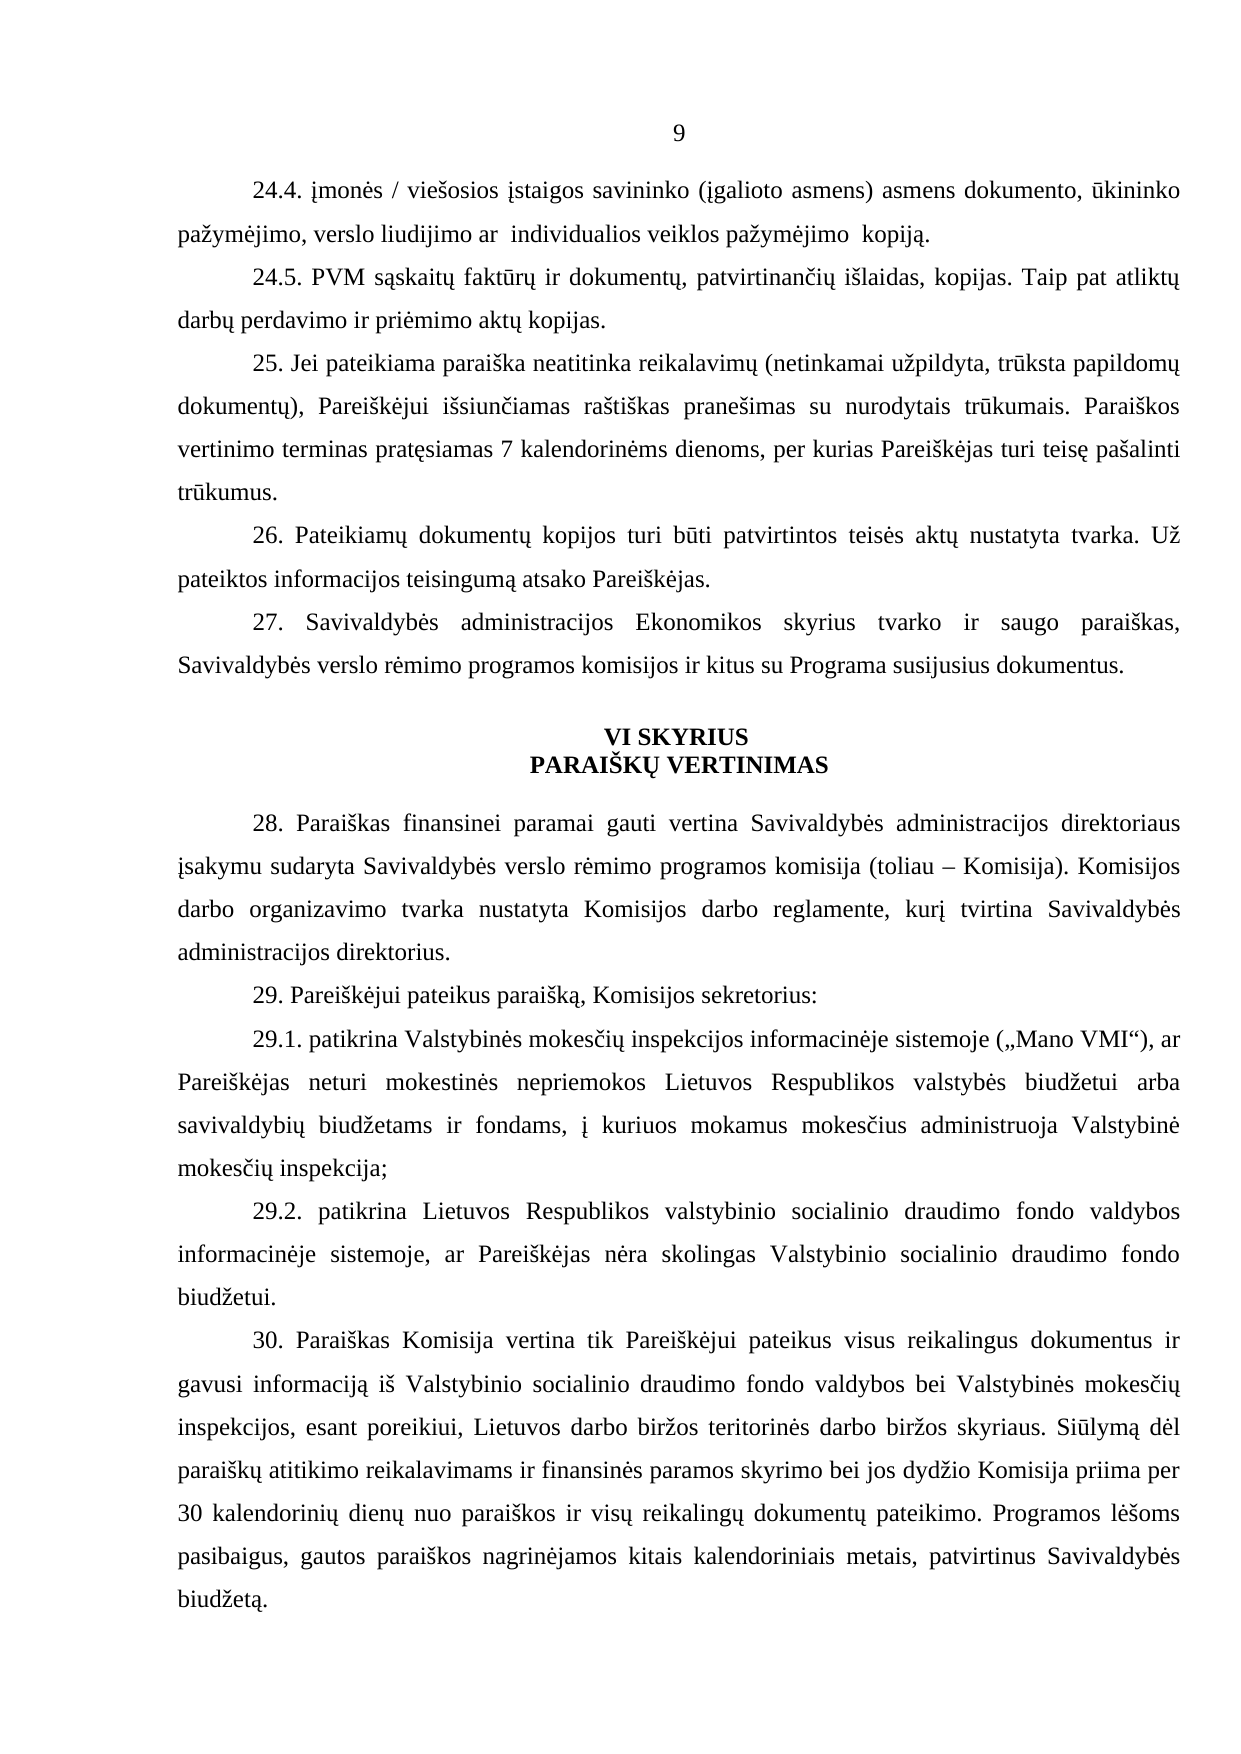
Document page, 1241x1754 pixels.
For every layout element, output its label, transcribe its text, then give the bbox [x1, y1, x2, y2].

text 29.2. patikrina Lietuvos Respublikos valstybinio socialinio draudimo fondo valdybos informacinėje sistemoje, ar Pareiškėjas nėra skolingas Valstybinio socialinio draudimo fondo biudžetui. [177, 1196, 1181, 1311]
text 24.5. PVM sąskaitų faktūrų ir dokumentų, patvirtinančių išlaidas, kopijas. Taip pat atliktų darbų perdavimo ir priėmimo aktų kopijas. [177, 262, 1181, 334]
text 26. Pateikiamų dokumentų kopijos turi būti patvirtintos teisės aktų nustatyta tvarka. Už pateiktos informacijos teisingumą atsako Pareiškėjas. [177, 521, 1181, 592]
text PARAIŠKŲ VERTINIMAS [177, 751, 1181, 779]
text 29. Pareiškėjui pateikus paraišką, Komisijos sekretorius: [177, 981, 1181, 1009]
text 28. Paraiškas finansinei paramai gauti vertina Savivaldybės administracijos direktoriaus įsakymu sudaryta Savivaldybės verslo rėmimo programos komisija (toliau – Komisija). Komisijos darbo organizavimo tvarka nustatyta Komisijos darbo reglamente, kurį tvirtina Savivaldybės administracijos direktorius. [177, 808, 1181, 966]
text 27. Savivaldybės administracijos Ekonomikos skyrius tvarko ir saugo paraiškas, Savivaldybės verslo rėmimo programos komisijos ir kitus su Programa susijusius dokumentus. [177, 607, 1181, 679]
text VI SKYRIUS [177, 722, 1181, 751]
text 25. Jei pateikiama paraiška neatitinka reikalavimų (netinkamai užpildyta, trūksta papildomų dokumentų), Pareiškėjui išsiunčiamas raštiškas pranešimas su nurodytais trūkumais. Paraiškos vertinimo terminas pratęsiamas 7 kalendorinėms dienoms, per kurias Pareiškėjas turi teisę pašalinti trūkumus. [177, 348, 1181, 506]
text 30. Paraiškas Komisija vertina tik Pareiškėjui pateikus visus reikalingus dokumentus ir gavusi informaciją iš Valstybinio socialinio draudimo fondo valdybos bei Valstybinės mokesčių inspekcijos, esant poreikiui, Lietuvos darbo biržos teritorinės darbo biržos skyriaus. Siūlymą dėl paraiškų atitikimo reikalavimams ir finansinės paramos skyrimo bei jos dydžio Komisija priima per 30 kalendorinių dienų nuo paraiškos ir visų reikalingų dokumentų pateikimo. Programos lėšoms pasibaigus, gautos paraiškos nagrinėjamos kitais kalendoriniais metais, patvirtinus Savivaldybės biudžetą. [177, 1326, 1181, 1613]
text 24.4. įmonės / viešosios įstaigos savininko (įgalioto asmens) asmens dokumento, ūkininko pažymėjimo, verslo liudijimo ar individualios veiklos pažymėjimo kopiją. [177, 176, 1181, 247]
text 29.1. patikrina Valstybinės mokesčių inspekcijos informacinėje sistemoje („Mano VMI“), ar Pareiškėjas neturi mokestinės nepriemokos Lietuvos Respublikos valstybės biudžetui arba savivaldybių biudžetams ir fondams, į kuriuos mokamus mokesčius administruoja Valstybinė mokesčių inspekcija; [177, 1024, 1181, 1182]
